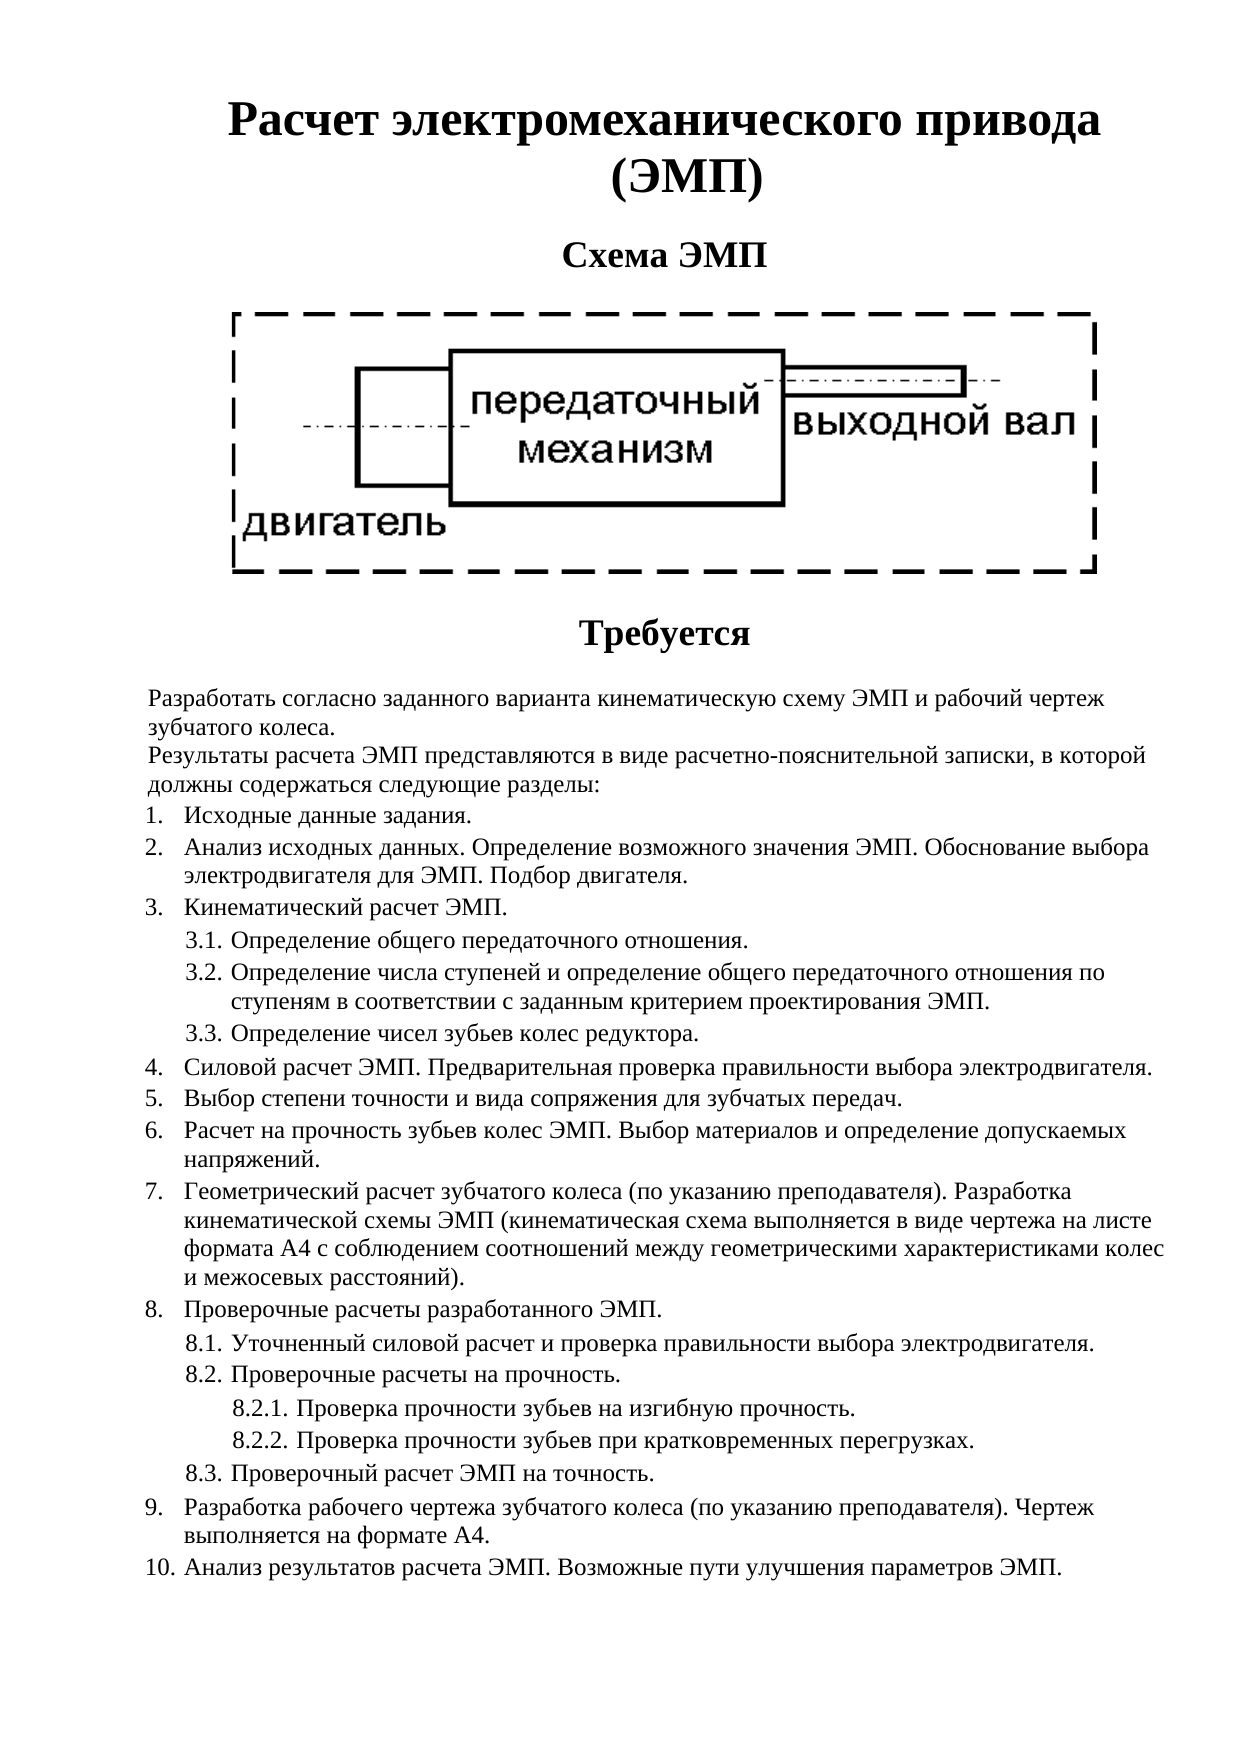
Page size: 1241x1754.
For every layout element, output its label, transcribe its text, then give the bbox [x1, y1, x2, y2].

table_cell 8. [143, 1293, 182, 1324]
table_cell 5. [143, 1082, 182, 1114]
table_cell 8.3. [184, 1457, 229, 1489]
subtitle Расчет электромеханического привода (ЭМП) [148, 89, 1181, 204]
table_cell 3.3. [184, 1017, 229, 1048]
table_cell Силовой расчет ЭМП. Предварительная проверка правильности выбора электродвигателя. [182, 1050, 1186, 1082]
table_cell [182, 923, 1186, 1050]
table_cell [143, 923, 182, 1050]
subtitle Требуется [148, 611, 1181, 654]
table_header 8.1. [184, 1326, 229, 1358]
table_header Исходные данные задания. [182, 798, 1186, 830]
table_header Проверка прочности зубьев на изгибную прочность. [295, 1391, 981, 1423]
picture [231, 312, 1097, 574]
table_cell 4. [143, 1050, 182, 1082]
table_cell Определение чисел зубьев колес редуктора. [229, 1017, 1179, 1048]
table_cell 2. [143, 830, 182, 891]
table_cell Разработка рабочего чертежа зубчатого колеса (по указанию преподавателя). Чертеж выполняется на формате А4. [182, 1490, 1186, 1551]
table_header 8.2.1. [231, 1391, 294, 1423]
table_cell [184, 1390, 229, 1457]
table_cell Проверочный расчет ЭМП на точность. [229, 1457, 1101, 1489]
table_cell 9. [143, 1490, 182, 1551]
table_cell 3.2. [184, 956, 229, 1017]
table_cell Определение числа ступеней и определение общего передаточного отношения по ступеням в соответствии с заданным критерием проектирования ЭМП. [229, 956, 1179, 1017]
table_header Определение общего передаточного отношения. [229, 924, 1179, 956]
table_cell [182, 1325, 1186, 1490]
table_cell Анализ результатов расчета ЭМП. Возможные пути улучшения параметров ЭМП. [182, 1551, 1186, 1583]
table_cell 8.2.2. [231, 1423, 294, 1455]
table_header 1. [143, 798, 182, 830]
text Разработать согласно заданного варианта кинематическую схему ЭМП и рабочий чертеж зубчатого колеса. Результаты расчета ЭМП представляются в виде расчетно-пояснительной записки, в которой должны содержаться следующие разделы: [148, 683, 1181, 798]
table_cell Анализ исходных данных. Определение возможного значения ЭМП. Обоснование выбора электродвигателя для ЭМП. Подбор двигателя. [182, 830, 1186, 891]
table_cell 3. [143, 891, 182, 922]
table_cell Кинематический расчет ЭМП. [182, 891, 1186, 922]
table_cell Расчет на прочность зубьев колес ЭМП. Выбор материалов и определение допускаемых напряжений. [182, 1114, 1186, 1174]
table_cell Выбор степени точности и вида сопряжения для зубчатых передач. [182, 1082, 1186, 1114]
table_cell 10. [143, 1551, 182, 1583]
table_cell Геометрический расчет зубчатого колеса (по указанию преподавателя). Разработка кинематической схемы ЭМП (кинематическая схема выполняется в виде чертежа на листе формата А4 с соблюдением соотношений между геометрическими характеристиками колес и межосевых расстояний). [182, 1175, 1186, 1293]
table_header Уточненный силовой расчет и проверка правильности выбора электродвигателя. [229, 1326, 1101, 1358]
table_cell Проверочные расчеты на прочность. [229, 1358, 1101, 1390]
table_header 3.1. [184, 924, 229, 956]
table_cell 7. [143, 1175, 182, 1293]
table_cell Проверочные расчеты разработанного ЭМП. [182, 1293, 1186, 1324]
subtitle Схема ЭМП [148, 233, 1181, 276]
table_cell [143, 1325, 182, 1490]
table_cell [229, 1390, 1101, 1457]
table_cell 8.2. [184, 1358, 229, 1390]
table_cell Проверка прочности зубьев при кратковременных перегрузках. [295, 1423, 981, 1455]
table_cell 6. [143, 1114, 182, 1174]
